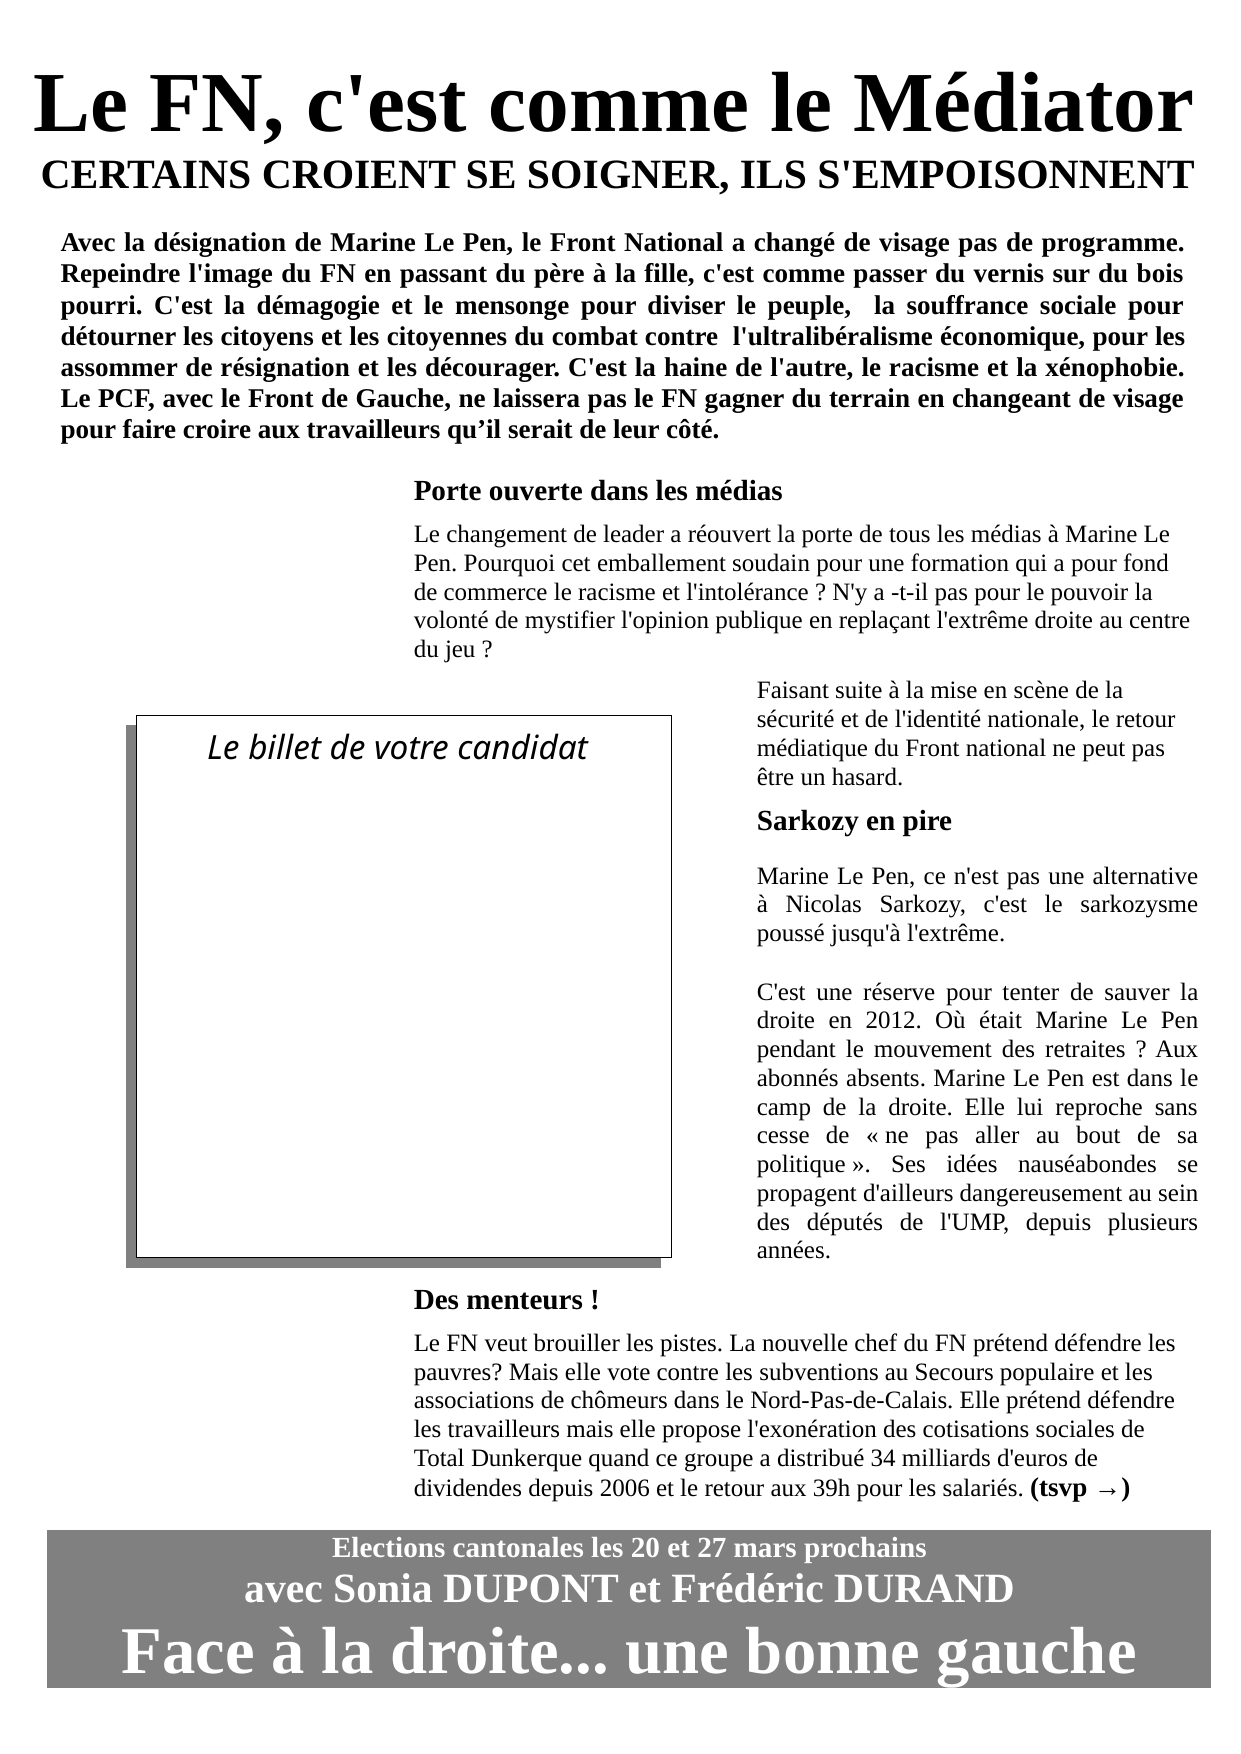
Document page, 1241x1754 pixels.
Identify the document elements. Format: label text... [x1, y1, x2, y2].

text Faisant suite à la mise en scène de la sécurité et de l'identité nationale, le retour médiatique du Front national ne peut pas être un hasard. [137, 716, 671, 1257]
text Le FN, c'est comme le Médiator [32, 52, 1197, 150]
text C'est une réserve pour tenter de sauver la droite en 2012. Où était Marine Le Pen pendant le mouvement des retraites ? Aux abonnés absents. Marine Le Pen est dans le camp de la droite. Elle lui reproche sans cesse de « ne pas aller au bout de sa politique ». Ses idées nauséabondes se propagent d'ailleurs dangereusement au sein des députés de l'UMP, depuis plusieurs années. [661, 977, 1198, 1264]
text Marine Le Pen, ce n'est pas une alternative à Nicolas Sarkozy, c'est le sarkozysme poussé jusqu'à l'extrême. [672, 861, 1198, 947]
text CERTAINS CROIENT SE SOIGNER, ILS S'EMPOISONNENT [38, 150, 1197, 198]
text Des menteurs ! [413, 1282, 1198, 1315]
text Le changement de leader a réouvert la porte de tous les médias à Marine Le Pen. Pourquoi cet emballement soudain pour une formation qui a pour fond de commerce le racisme et l'intolérance ? N'y a -t-il pas pour le pouvoir la volonté de mystifier l'opinion publique en replaçant l'extrême droite au centre du jeu ? [413, 519, 1198, 663]
text Sarkozy en pire [672, 803, 1198, 837]
text Le billet de votre candidat [145, 724, 662, 769]
text Le FN veut brouiller les pistes. La nouvelle chef du FN prétend défendre les pauvres? Mais elle vote contre les subventions au Secours populaire et les associations de chômeurs dans le Nord-Pas-de-Calais. Elle prétend défendre les travailleurs mais elle propose l'exonération des cotisations sociales de Total Dunkerque quand ce groupe a distribué 34 milliards d'euros de dividendes depuis 2006 et le retour aux 39h pour les salariés. (tsvp →) [413, 1328, 1198, 1503]
text Porte ouverte dans les médias [413, 473, 1198, 507]
text Faisant suite à la mise en scène de la sécurité et de l'identité nationale, le retour médiatique du Front national ne peut pas être un hasard. [192, 676, 1198, 791]
text Elections cantonales les 20 et 27 mars prochains avec Sonia DUPONT et Frédéric DURAND Face à la droite... une bonne gauche [47, 1530, 1211, 1688]
text Avec la désignation de Marine Le Pen, le Front National a changé de visage pas de programme. Repeindre l'image du FN en passant du père à la fille, c'est comme passer du vernis sur du bois pourri. C'est la démagogie et le mensonge pour diviser le peuple, la souffrance sociale pour détourner les citoyens et les citoyennes du combat contre l'ultralibéralisme économique, pour les assommer de résignation et les décourager. C'est la haine de l'autre, le racisme et la xénophobie. Le PCF, avec le Front de Gauche, ne laissera pas le FN gagner du terrain en changeant de visage pour faire croire aux travailleurs qu’il serait de leur côté. [60, 226, 1186, 444]
text [47, 1688, 1211, 1711]
